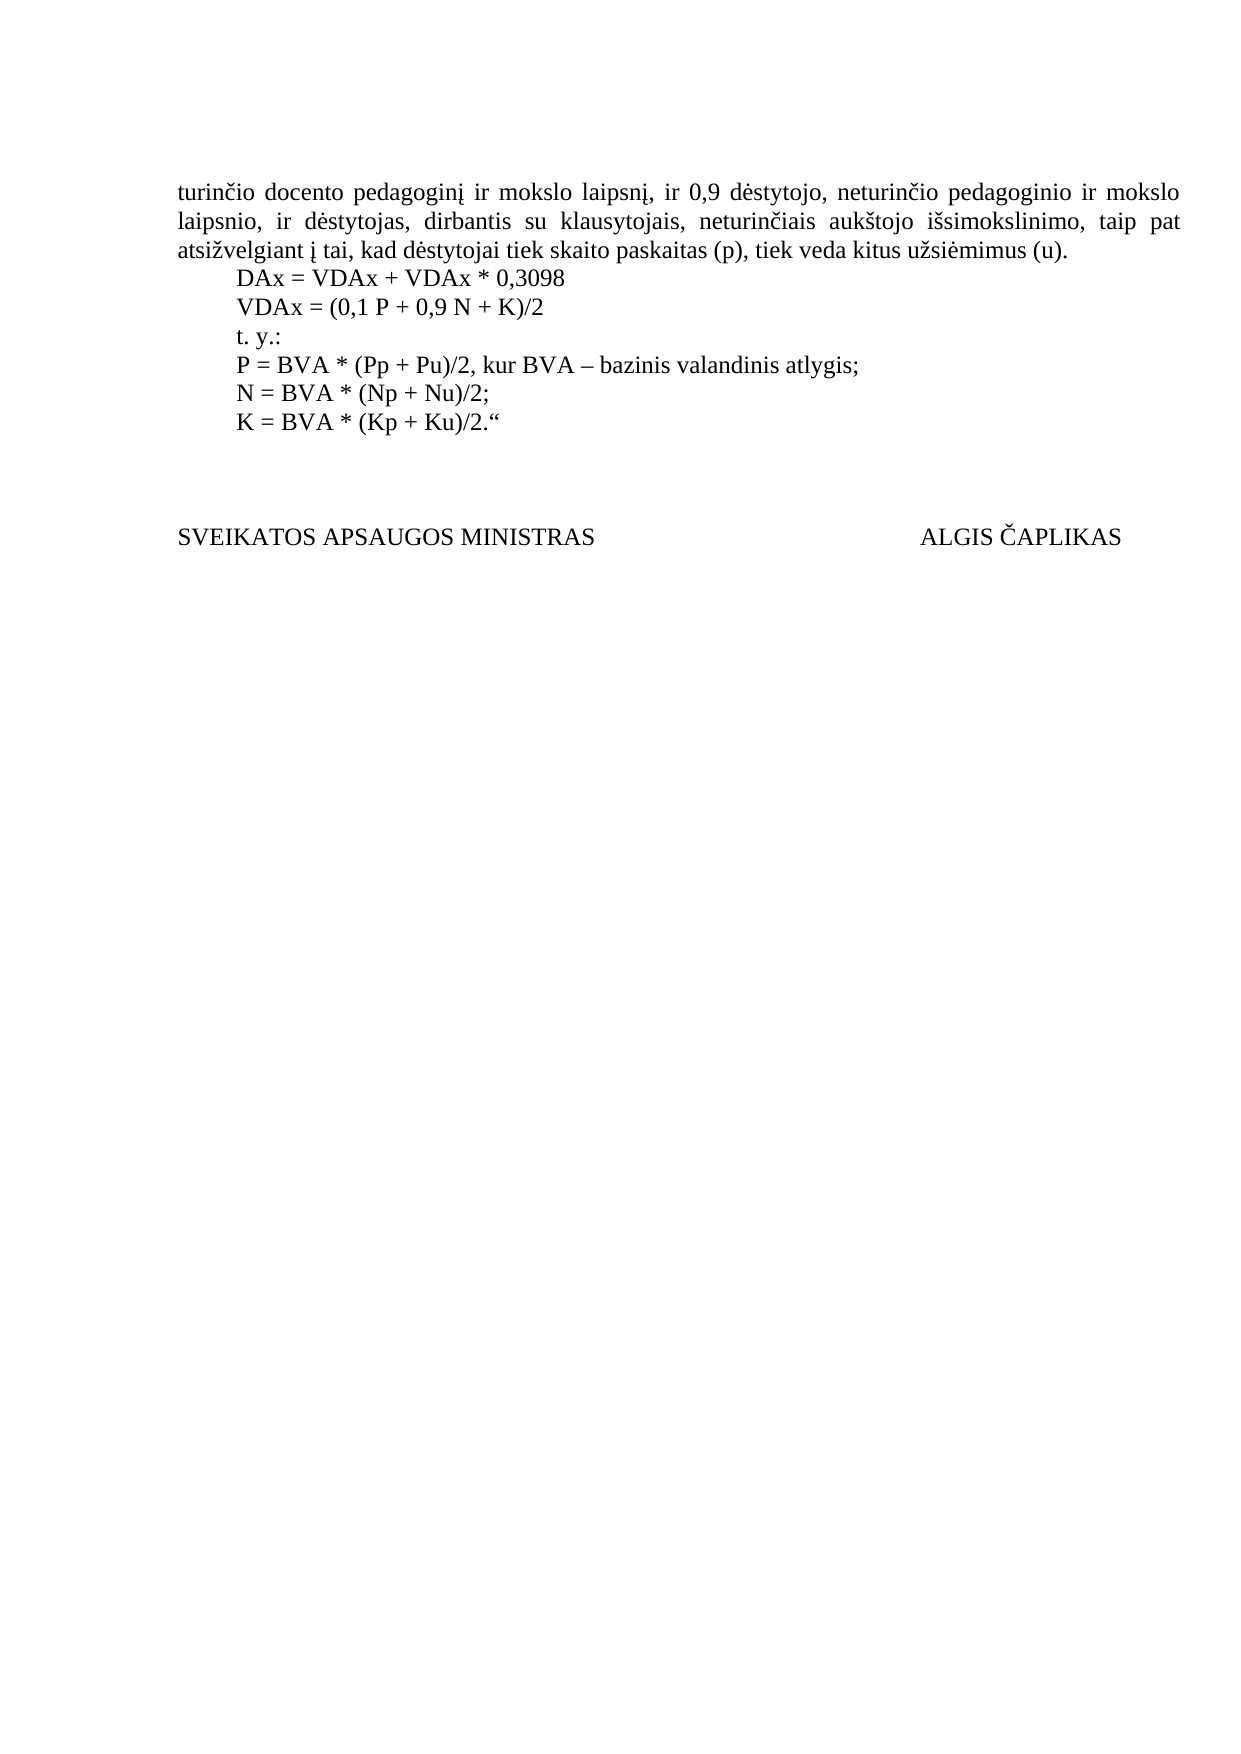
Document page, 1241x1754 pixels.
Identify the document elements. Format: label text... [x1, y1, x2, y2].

text DAx = VDAx + VDAx * 0,3098 [177, 263, 1181, 292]
text P = BVA * (Pp + Pu)/2, kur BVA – bazinis valandinis atlygis; [177, 350, 1181, 378]
text t. y.: [177, 321, 1181, 350]
text turinčio docento pedagoginį ir mokslo laipsnį, ir 0,9 dėstytojo, neturinčio pedagoginio ir mokslo laipsnio, ir dėstytojas, dirbantis su klausytojais, neturinčiais aukštojo išsimokslinimo, taip pat atsižvelgiant į tai, kad dėstytojai tiek skaito paskaitas (p), tiek veda kitus užsiėmimus (u). [177, 177, 1181, 263]
text K = BVA * (Kp + Ku)/2.“ [177, 407, 1181, 436]
text N = BVA * (Np + Nu)/2; [177, 378, 1181, 407]
text VDAx = (0,1 P + 0,9 N + K)/2 [177, 292, 1181, 321]
text SVEIKATOS APSAUGOS MINISTRAS ALGIS ČAPLIKAS [177, 522, 1181, 551]
